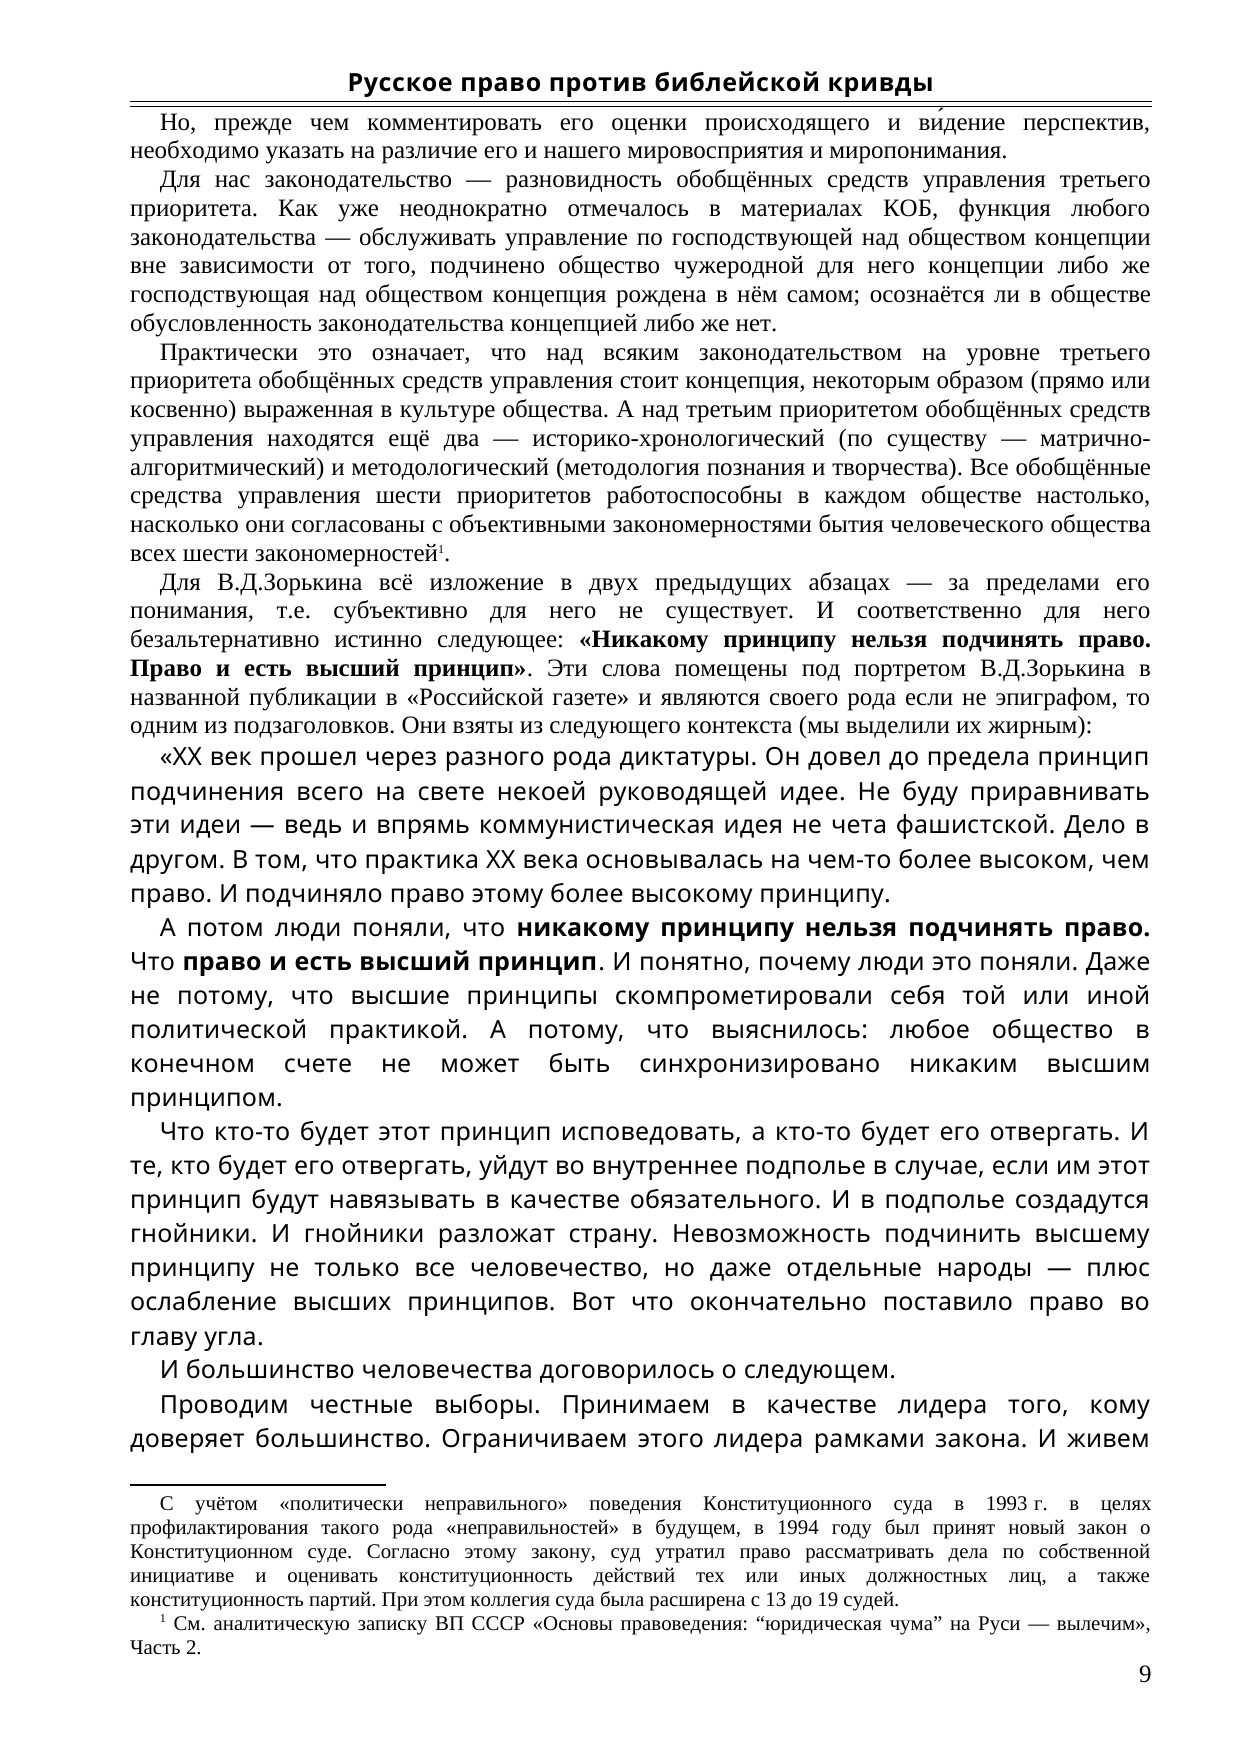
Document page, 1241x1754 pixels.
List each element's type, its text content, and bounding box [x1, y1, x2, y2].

text «ХХ век прошел через разного рода диктатуры. Он довел до предела принцип подчинения всего на свете некоей руководящей идее. Не буду приравнивать эти идеи — ведь и впрямь коммунистическая идея не чета фашистской. Дело в другом. В том, что практика ХХ века основывалась на чем-то более высоком, чем право. И подчиняло право этому более высокому принципу. [130, 739, 1152, 909]
text С учётом «политически неправильного» поведения Конституционного суда в 1993 г. в целях профилактирования такого рода «неправильностей» в будущем, в 1994 году был принят новый закон о Конституционном суде. Согласно этому закону, суд утратил право рассматривать дела по собственной инициативе и оценивать конституционность действий тех или иных должностных лиц, а также конституционность партий. При этом коллегия суда была расширена с 13 до 19 судей. [130, 1491, 1152, 1611]
text Для нас законодательство — разновидность обобщённых средств управления третьего приоритета. Как уже неоднократно отмечалось в материалах КОБ, функция любого законодательства — обслуживать управление по господствующей над обществом концепции вне зависимости от того, подчинено общество чужеродной для него концепции либо же господствующая над обществом концепция рождена в нём самом; осознаётся ли в обществе обусловленность законодательства концепцией либо же нет. [130, 164, 1152, 337]
text См. аналитическую записку ВП СССР «Основы правоведения: “юридическая чума” на Руси — вылечим», Часть 2. [130, 1611, 1152, 1659]
text Практически это означает, что над всяким законодательством на уровне третьего приоритета обобщённых средств управления стоит концепция, некоторым образом (прямо или косвенно) выраженная в культуре общества. А над третьим приоритетом обобщённых средств управления находятся ещё два — историко-хронологический (по существу — матрично-алгоритмический) и методологический (методология познания и творчества). Все обобщённые средства управления шести приоритетов работоспособны в каждом обществе настолько, насколько они согласованы с объективными закономерностями бытия человеческого общества всех шести закономерностей. [130, 337, 1152, 567]
text Но, прежде чем комментировать его оценки происходящего и ви́дение перспектив, необходимо указать на различие его и нашего мировосприятия и миропонимания. [130, 107, 1152, 164]
text И большинство человечества договорилось о следующем. [130, 1352, 1152, 1386]
text А потом люди поняли, что никакому принципу нельзя подчинять право. Что право и есть высший принцип. И понятно, почему люди это поняли. Даже не потому, что высшие принципы скомпрометировали себя той или иной политической практикой. А потому, что выяснилось: любое общество в конечном счете не может быть синхронизировано никаким высшим принципом. [130, 909, 1152, 1114]
text Что кто-то будет этот принцип исповедовать, а кто-то будет его отвергать. И те, кто будет его отвергать, уйдут во внутреннее подполье в случае, если им этот принцип будут навязывать в качестве обязательного. И в подполье создадутся гнойники. И гнойники разложат страну. Невозможность подчинить высшему принципу не только все человечество, но даже отдельные народы — плюс ослабление высших принципов. Вот что окончательно поставило право во главу угла. [130, 1114, 1152, 1352]
text Для В.Д.Зорькина всё изложение в двух предыдущих абзацах — за пределами его понимания, т.е. субъективно для него не существует. И соответственно для него безальтернативно истинно следующее: «Никакому принципу нельзя подчинять право. Право и есть высший принцип». Эти слова помещены под портретом В.Д.Зорькина в названной публикации в «Российской газете» и являются своего рода если не эпиграфом, то одним из подзаголовков. Они взяты из следующего контекста (мы выделили их жирным): [130, 567, 1152, 739]
text Проводим честные выборы. Принимаем в качестве лидера того, кому доверяет большинство. Ограничиваем этого лидера рамками закона. И живем [130, 1386, 1152, 1454]
